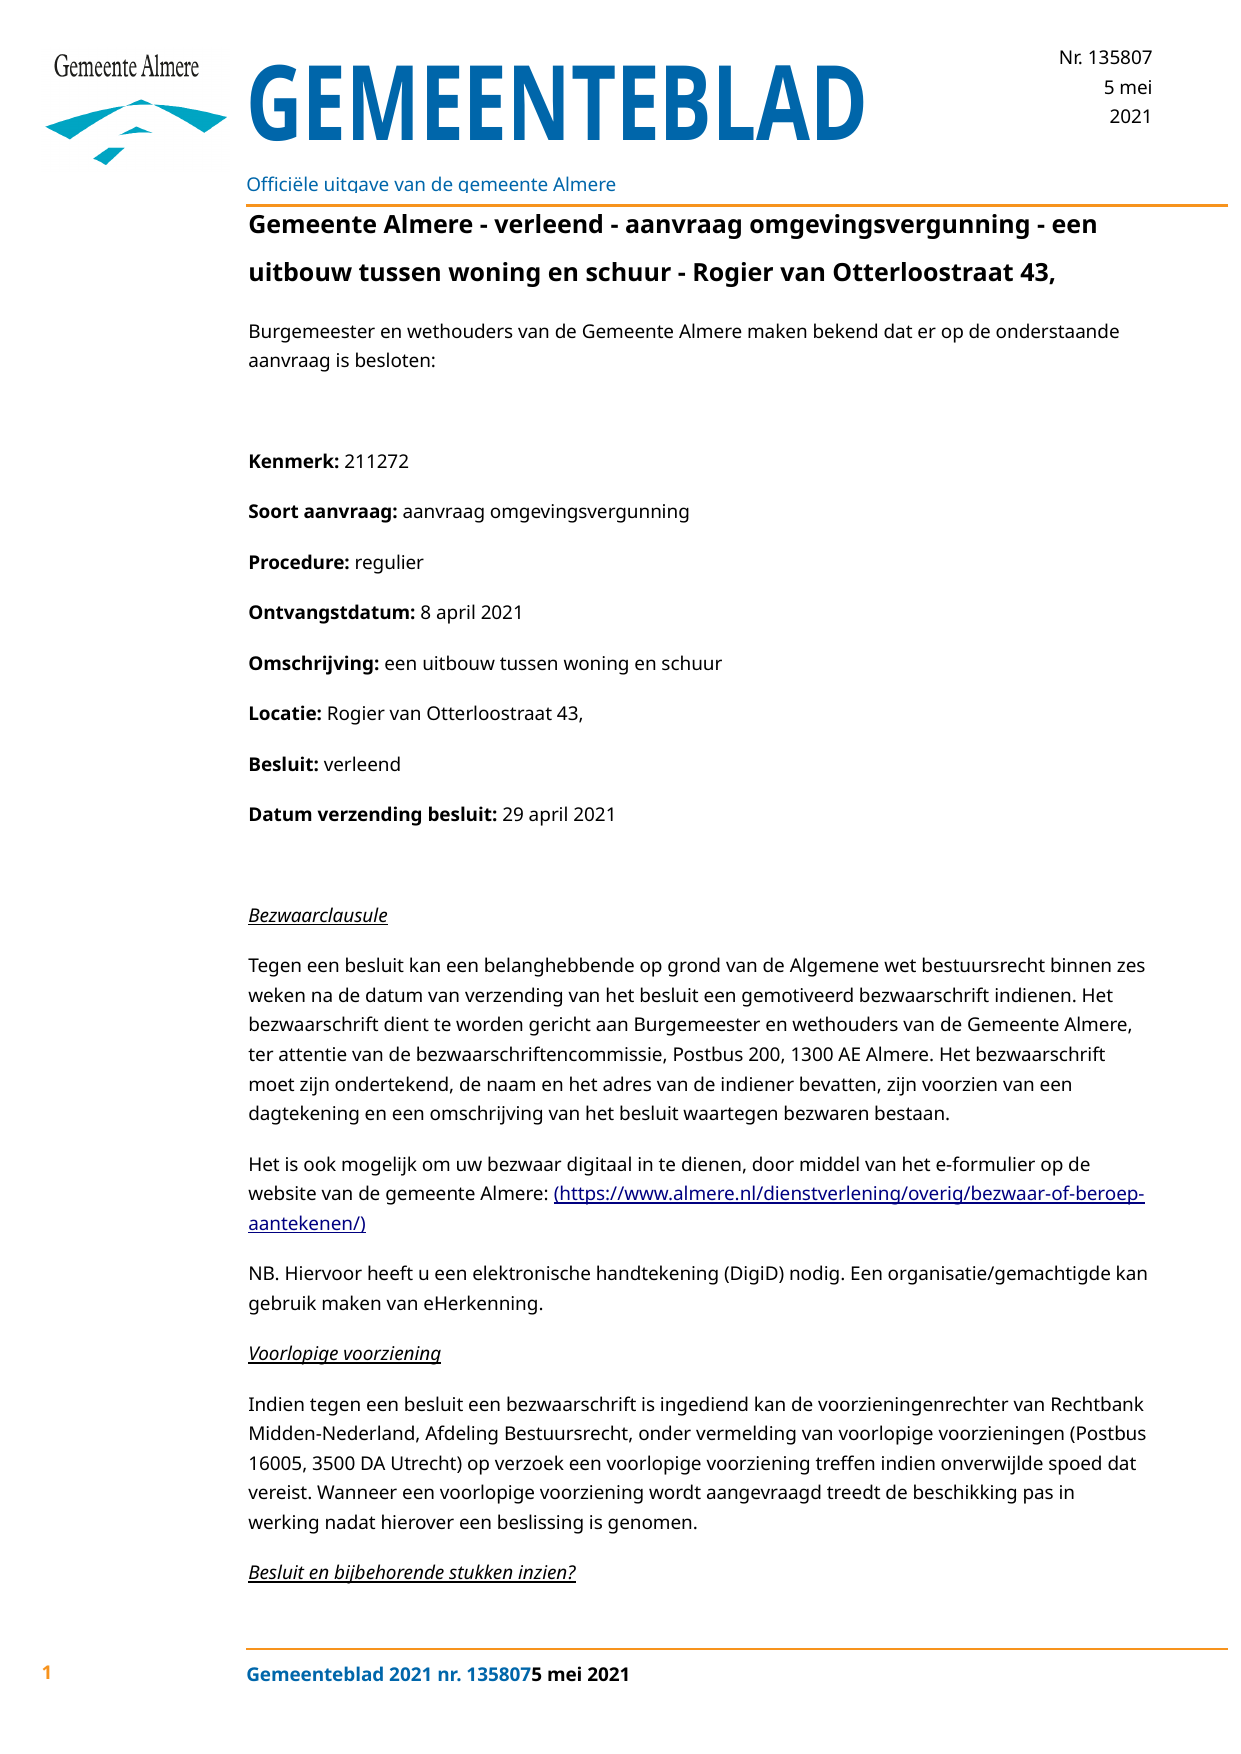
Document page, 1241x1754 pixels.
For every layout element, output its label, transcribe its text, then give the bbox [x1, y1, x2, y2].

text Soort aanvraag: aanvraag omgevingsvergunning [248, 499, 1152, 524]
text Kenmerk: 211272 [248, 448, 1152, 474]
picture [41, 47, 231, 172]
text Omschrijving: een uitbouw tussen woning en schuur [248, 650, 1152, 676]
text Datum verzending besluit: 29 april 2021 [248, 801, 1152, 827]
text Voorlopige voorziening [248, 1340, 1152, 1366]
text Bezwaarclausule [248, 902, 1152, 928]
text Tegen een besluit kan een belanghebbende op grond van de Algemene wet bestuursrecht binnen zes weken na de datum van verzending van het besluit een gemotiveerd bezwaarschrift indienen. Het bezwaarschrift dient te worden gericht aan Burgemeester en wethouders van de Gemeente Almere, ter attentie van de bezwaarschriftencommissie, Postbus 200, 1300 AE Almere. Het bezwaarschrift moet zijn ondertekend, de naam en het adres van de indiener bevatten, zijn voorzien van een dagtekening en een omschrijving van het besluit waartegen bezwaren bestaan. [248, 952, 1152, 1126]
text Het is ook mogelijk om uw bezwaar digitaal in te dienen, door middel van het e-formulier op de website van de gemeente Almere: (https://www.almere.nl/dienstverlening/overig/bezwaar-of-beroep-aantekenen/) [248, 1151, 1152, 1236]
text Besluit: verleend [248, 751, 1152, 777]
text Gemeente Almere - verleend - aanvraag omgevingsvergunning - een uitbouw tussen woning en schuur - Rogier van Otterloostraat 43, [248, 207, 1152, 288]
text Locatie: Rogier van Otterloostraat 43, [248, 700, 1152, 726]
text Procedure: regulier [248, 549, 1152, 575]
text Besluit en bijbehorende stukken inzien? [248, 1559, 1152, 1585]
text Ontvangstdatum: 8 april 2021 [248, 599, 1152, 625]
text Indien tegen een besluit een bezwaarschrift is ingediend kan de voorzieningenrechter van Rechtbank Midden-Nederland, Afdeling Bestuursrecht, onder vermelding van voorlopige voorzieningen (Postbus 16005, 3500 DA Utrecht) op verzoek een voorlopige voorziening treffen indien onverwijlde spoed dat vereist. Wanneer een voorlopige voorziening wordt aangevraagd treedt de beschikking pas in werking nadat hierover een beslissing is genomen. [248, 1391, 1152, 1535]
text Burgemeester en wethouders van de Gemeente Almere maken bekend dat er op de onderstaande aanvraag is besloten: [248, 318, 1152, 373]
text NB. Hiervoor heeft u een elektronische handtekening (DigiD) nodig. Een organisatie/gemachtigde kan gebruik maken van eHerkenning. [248, 1260, 1152, 1316]
